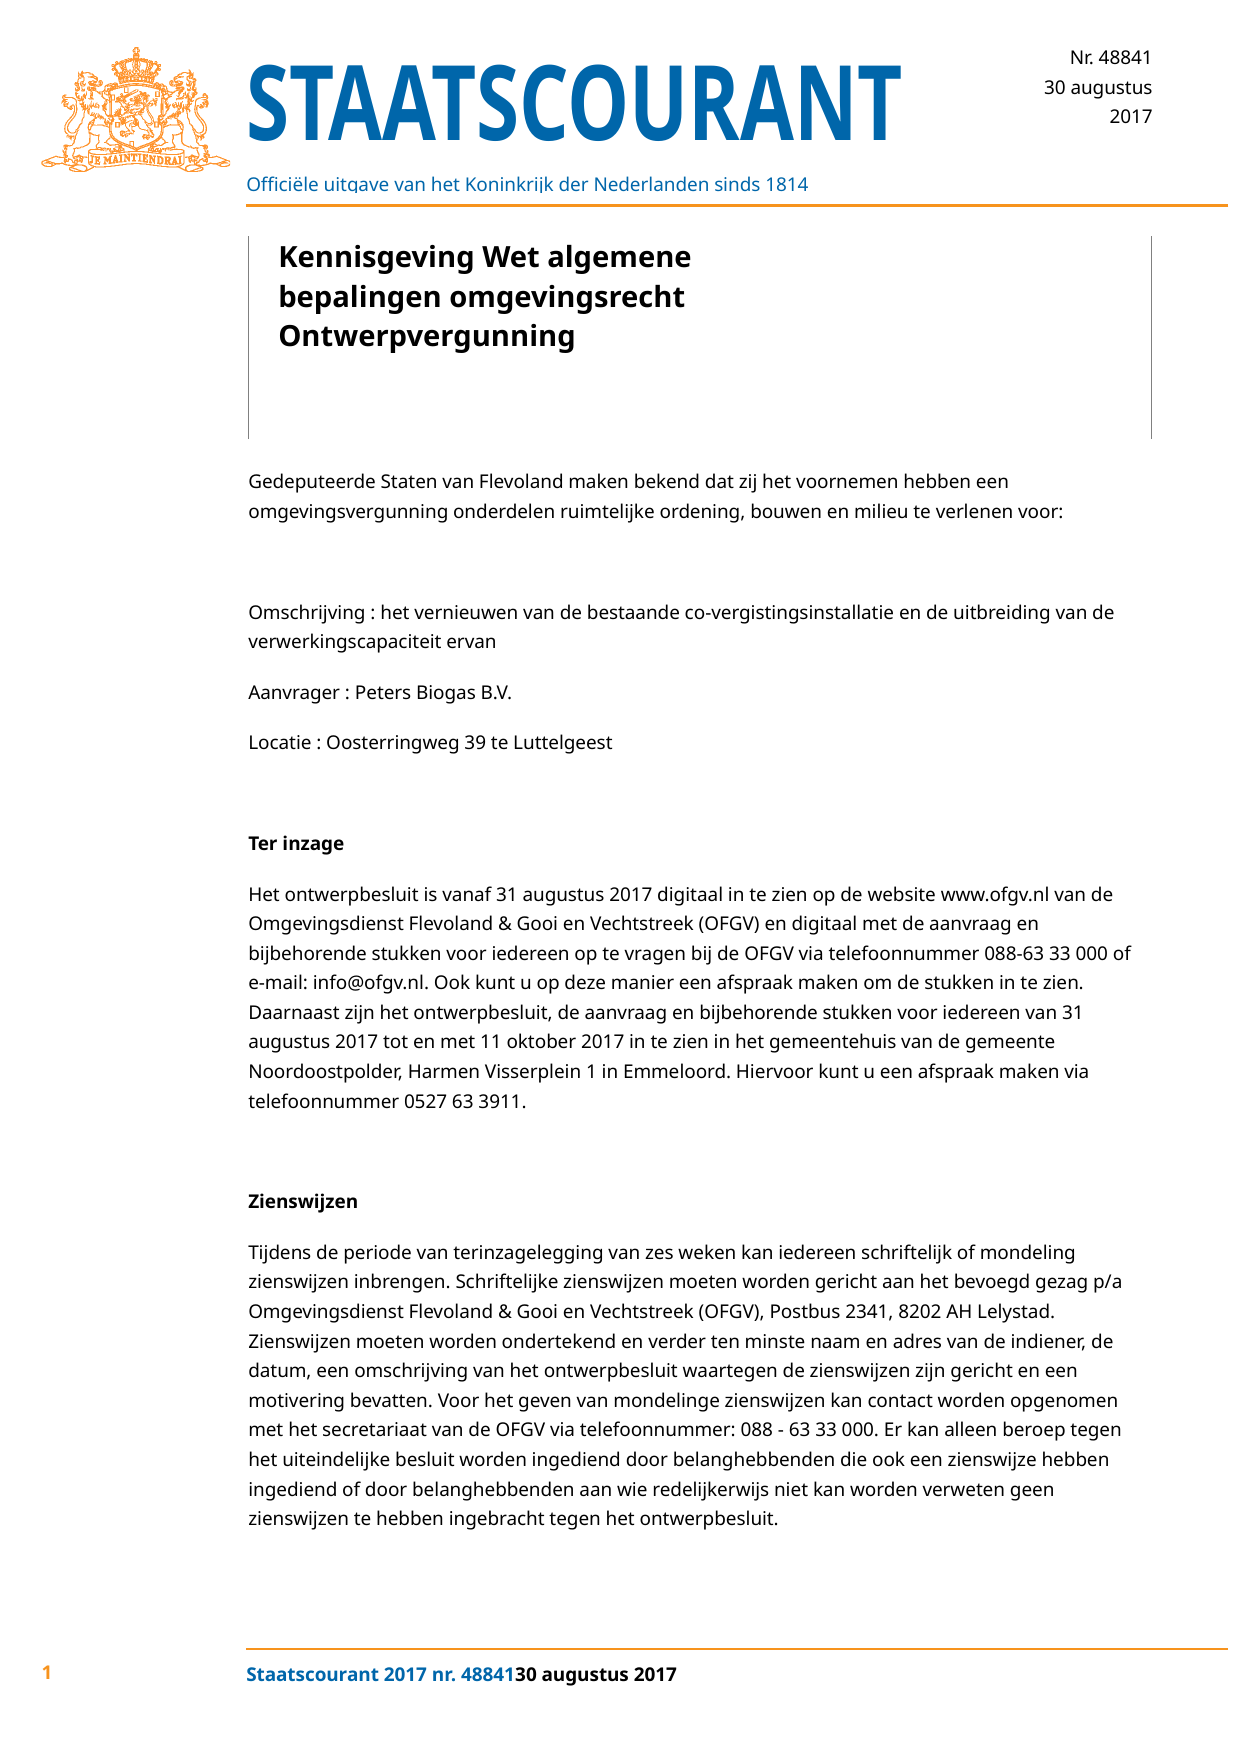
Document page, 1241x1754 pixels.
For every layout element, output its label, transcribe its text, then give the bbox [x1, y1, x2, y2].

table_header [1090, 236, 1151, 413]
table_header Kennisgeving Wet algemene bepalingen omgevingsrecht Ontwerpvergunning [249, 236, 850, 439]
text Het ontwerpbesluit is vanaf 31 augustus 2017 digitaal in te zien op de website www.ofgv.nl van de Omgevingsdienst Flevoland & Gooi en Vechtstreek (OFGV) en digitaal met de aanvraag en bijbehorende stukken voor iedereen op te vragen bij de OFGV via telefoonnummer 088-63 33 000 of e-mail: info@ofgv.nl. Ook kunt u op deze manier een afspraak maken om de stukken in te zien. Daarnaast zijn het ontwerpbesluit, de aanvraag en bijbehorende stukken voor iedereen van 31 augustus 2017 tot en met 11 oktober 2017 in te zien in het gemeentehuis van de gemeente Noordoostpolder, Harmen Visserplein 1 in Emmeloord. Hiervoor kunt u een afspraak maken via telefoonnummer 0527 63 3911. [248, 881, 1152, 1113]
table_header [850, 414, 1151, 439]
text Tijdens de periode van terinzagelegging van zes weken kan iedereen schriftelijk of mondeling zienswijzen inbrengen. Schriftelijke zienswijzen moeten worden gericht aan het bevoegd gezag p/a Omgevingsdienst Flevoland & Gooi en Vechtstreek (OFGV), Postbus 2341, 8202 AH Lelystad. Zienswijzen moeten worden ondertekend en verder ten minste naam en adres van de indiener, de datum, een omschrijving van het ontwerpbesluit waartegen de zienswijzen zijn gericht en een motivering bevatten. Voor het geven van mondelinge zienswijzen kan contact worden opgenomen met het secretariaat van de OFGV via telefoonnummer: 088 - 63 33 000. Er kan alleen beroep tegen het uiteindelijke besluit worden ingediend door belanghebbenden die ook een zienswijze hebben ingediend of door belanghebbenden aan wie redelijkerwijs niet kan worden verweten geen zienswijzen te hebben ingebracht tegen het ontwerpbesluit. [248, 1239, 1152, 1531]
text Locatie : Oosterringweg 39 te Luttelgeest [248, 729, 1152, 755]
picture [41, 47, 231, 172]
text Omschrijving : het vernieuwen van de bestaande co-vergistingsinstallatie en de uitbreiding van de verwerkingscapaciteit ervan [248, 599, 1152, 654]
table_header [850, 236, 912, 413]
text Gedeputeerde Staten van Flevoland maken bekend dat zij het voornemen hebben een omgevingsvergunning onderdelen ruimtelijke ordening, bouwen en milieu te verlenen voor: [248, 469, 1152, 524]
picture [912, 236, 1090, 414]
text Zienswijzen [248, 1189, 1152, 1214]
text Aanvrager : Peters Biogas B.V. [248, 679, 1152, 705]
text Ter inzage [248, 830, 1152, 856]
